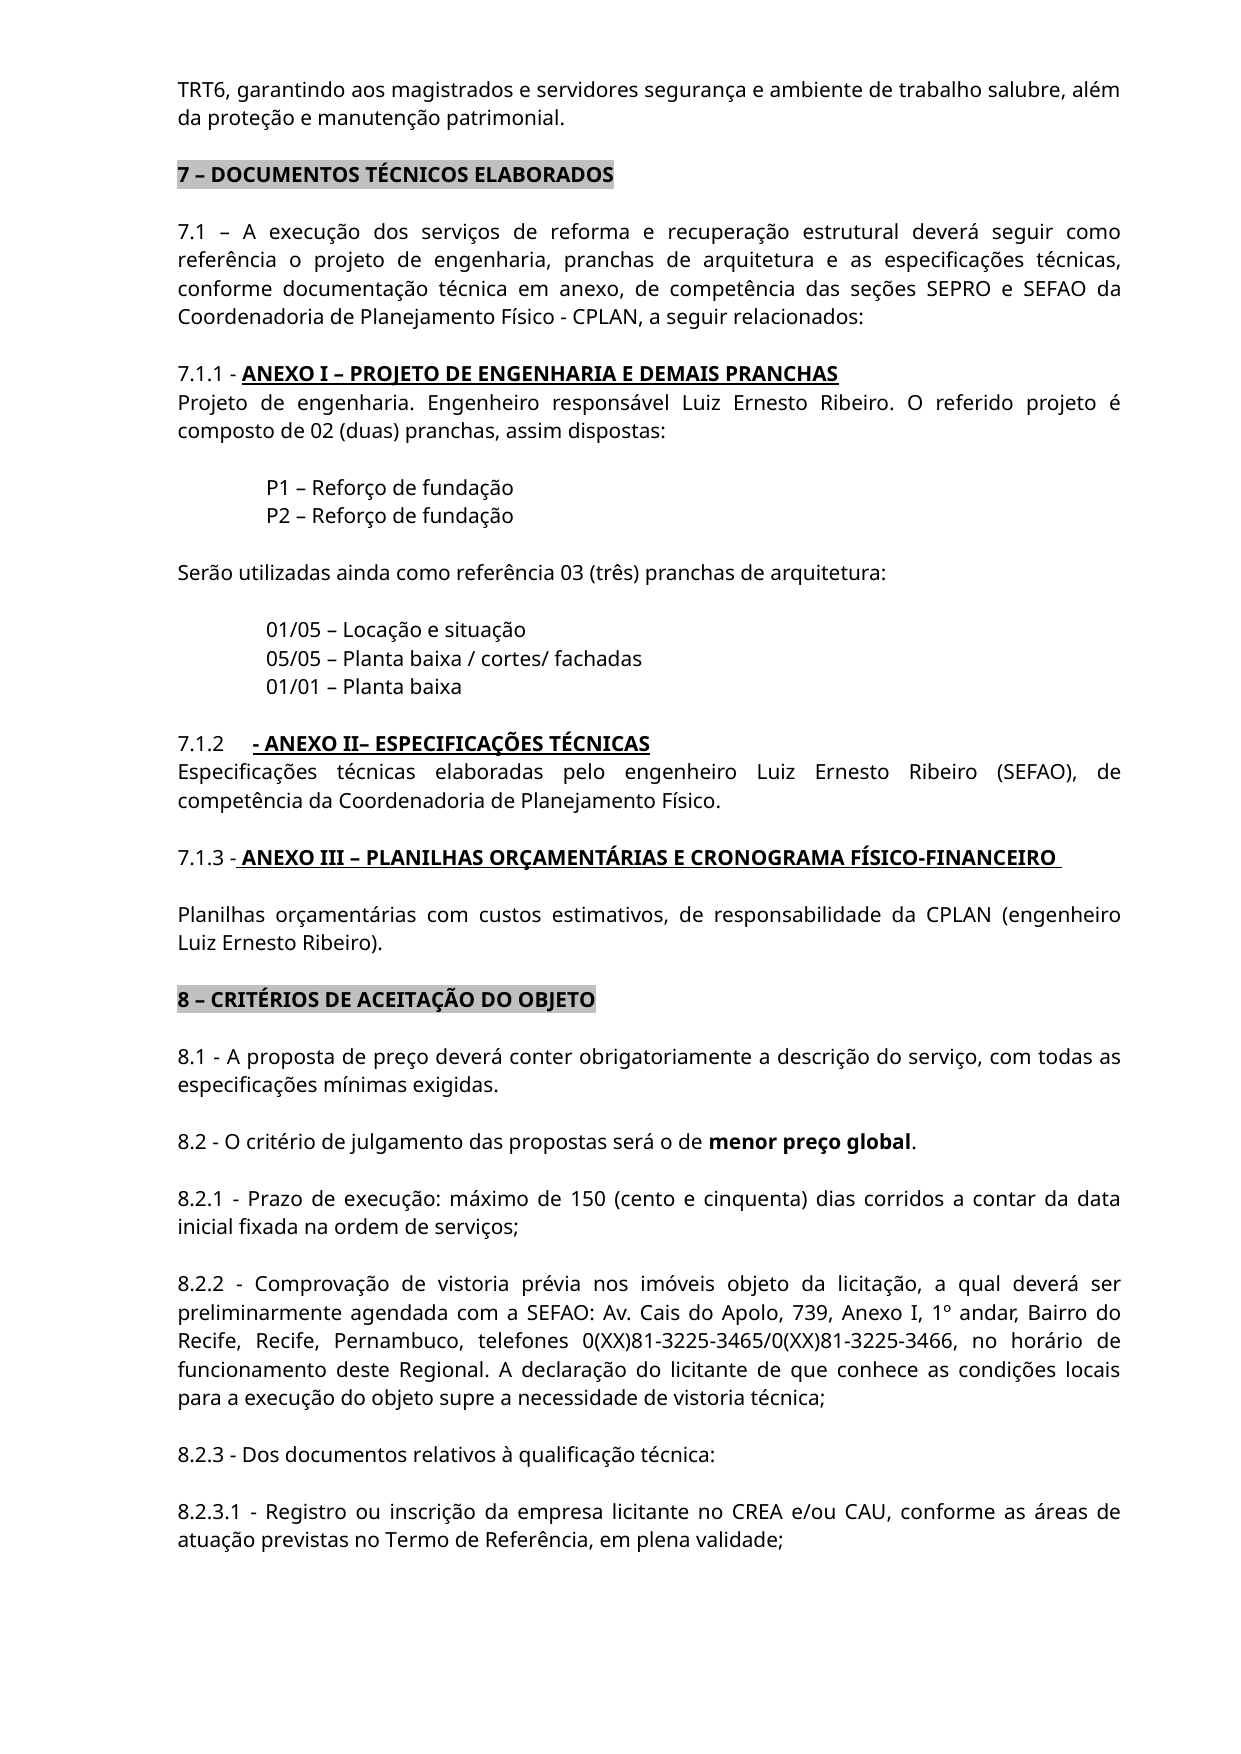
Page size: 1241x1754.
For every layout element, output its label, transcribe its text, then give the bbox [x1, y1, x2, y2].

text Projeto de engenharia. Engenheiro responsável Luiz Ernesto Ribeiro. O referido projeto é composto de 02 (duas) pranchas, assim dispostas: [177, 388, 1122, 445]
text P1 – Reforço de fundação [266, 473, 1122, 502]
text 7.1.3 - ANEXO III – PLANILHAS ORÇAMENTÁRIAS E CRONOGRAMA FÍSICO-FINANCEIRO [177, 843, 1122, 871]
text 7.1.2 - ANEXO II– ESPECIFICAÇÕES TÉCNICAS [177, 729, 1122, 757]
text TRT6, garantindo aos magistrados e servidores segurança e ambiente de trabalho salubre, além da proteção e manutenção patrimonial. [177, 75, 1122, 132]
text 8.2.2 - Comprovação de vistoria prévia nos imóveis objeto da licitação, a qual deverá ser preliminarmente agendada com a SEFAO: Av. Cais do Apolo, 739, Anexo I, 1º andar, Bairro do Recife, Recife, Pernambuco, telefones 0(XX)81-3225-3465/0(XX)81-3225-3466, no horário de funcionamento deste Regional. A declaração do licitante de que conhece as condições locais para a execução do objeto supre a necessidade de vistoria técnica; [177, 1269, 1122, 1412]
text 01/01 – Planta baixa [266, 672, 1122, 701]
text 8.2.3 - Dos documentos relativos à qualificação técnica: [177, 1440, 1122, 1468]
text 8.1 - A proposta de preço deverá conter obrigatoriamente a descrição do serviço, com todas as especificações mínimas exigidas. [177, 1042, 1122, 1099]
text 8.2.3.1 - Registro ou inscrição da empresa licitante no CREA e/ou CAU, conforme as áreas de atuação previstas no Termo de Referência, em plena validade; [177, 1497, 1122, 1554]
text P2 – Reforço de fundação [266, 502, 1122, 530]
text Planilhas orçamentárias com custos estimativos, de responsabilidade da CPLAN (engenheiro Luiz Ernesto Ribeiro). [177, 900, 1122, 957]
text 7.1.1 - ANEXO I – PROJETO DE ENGENHARIA E DEMAIS PRANCHAS [177, 359, 1122, 388]
text 05/05 – Planta baixa / cortes/ fachadas [266, 644, 1122, 672]
text Especificações técnicas elaboradas pelo engenheiro Luiz Ernesto Ribeiro (SEFAO), de competência da Coordenadoria de Planejamento Físico. [177, 757, 1122, 814]
text 7 – DOCUMENTOS TÉCNICOS ELABORADOS [177, 160, 1122, 189]
subtitle 8 – CRITÉRIOS DE ACEITAÇÃO DO OBJETO [177, 985, 1122, 1013]
text 7.1 – A execução dos serviços de reforma e recuperação estrutural deverá seguir como referência o projeto de engenharia, pranchas de arquitetura e as especificações técnicas, conforme documentação técnica em anexo, de competência das seções SEPRO e SEFAO da Coordenadoria de Planejamento Físico - CPLAN, a seguir relacionados: [177, 217, 1122, 331]
text Serão utilizadas ainda como referência 03 (três) pranchas de arquitetura: [177, 558, 1122, 587]
text 8.2 - O critério de julgamento das propostas será o de menor preço global. [177, 1127, 1122, 1156]
text 8.2.1 - Prazo de execução: máximo de 150 (cento e cinquenta) dias corridos a contar da data inicial fixada na ordem de serviços; [177, 1184, 1122, 1241]
text 01/05 – Locação e situação [266, 615, 1122, 644]
